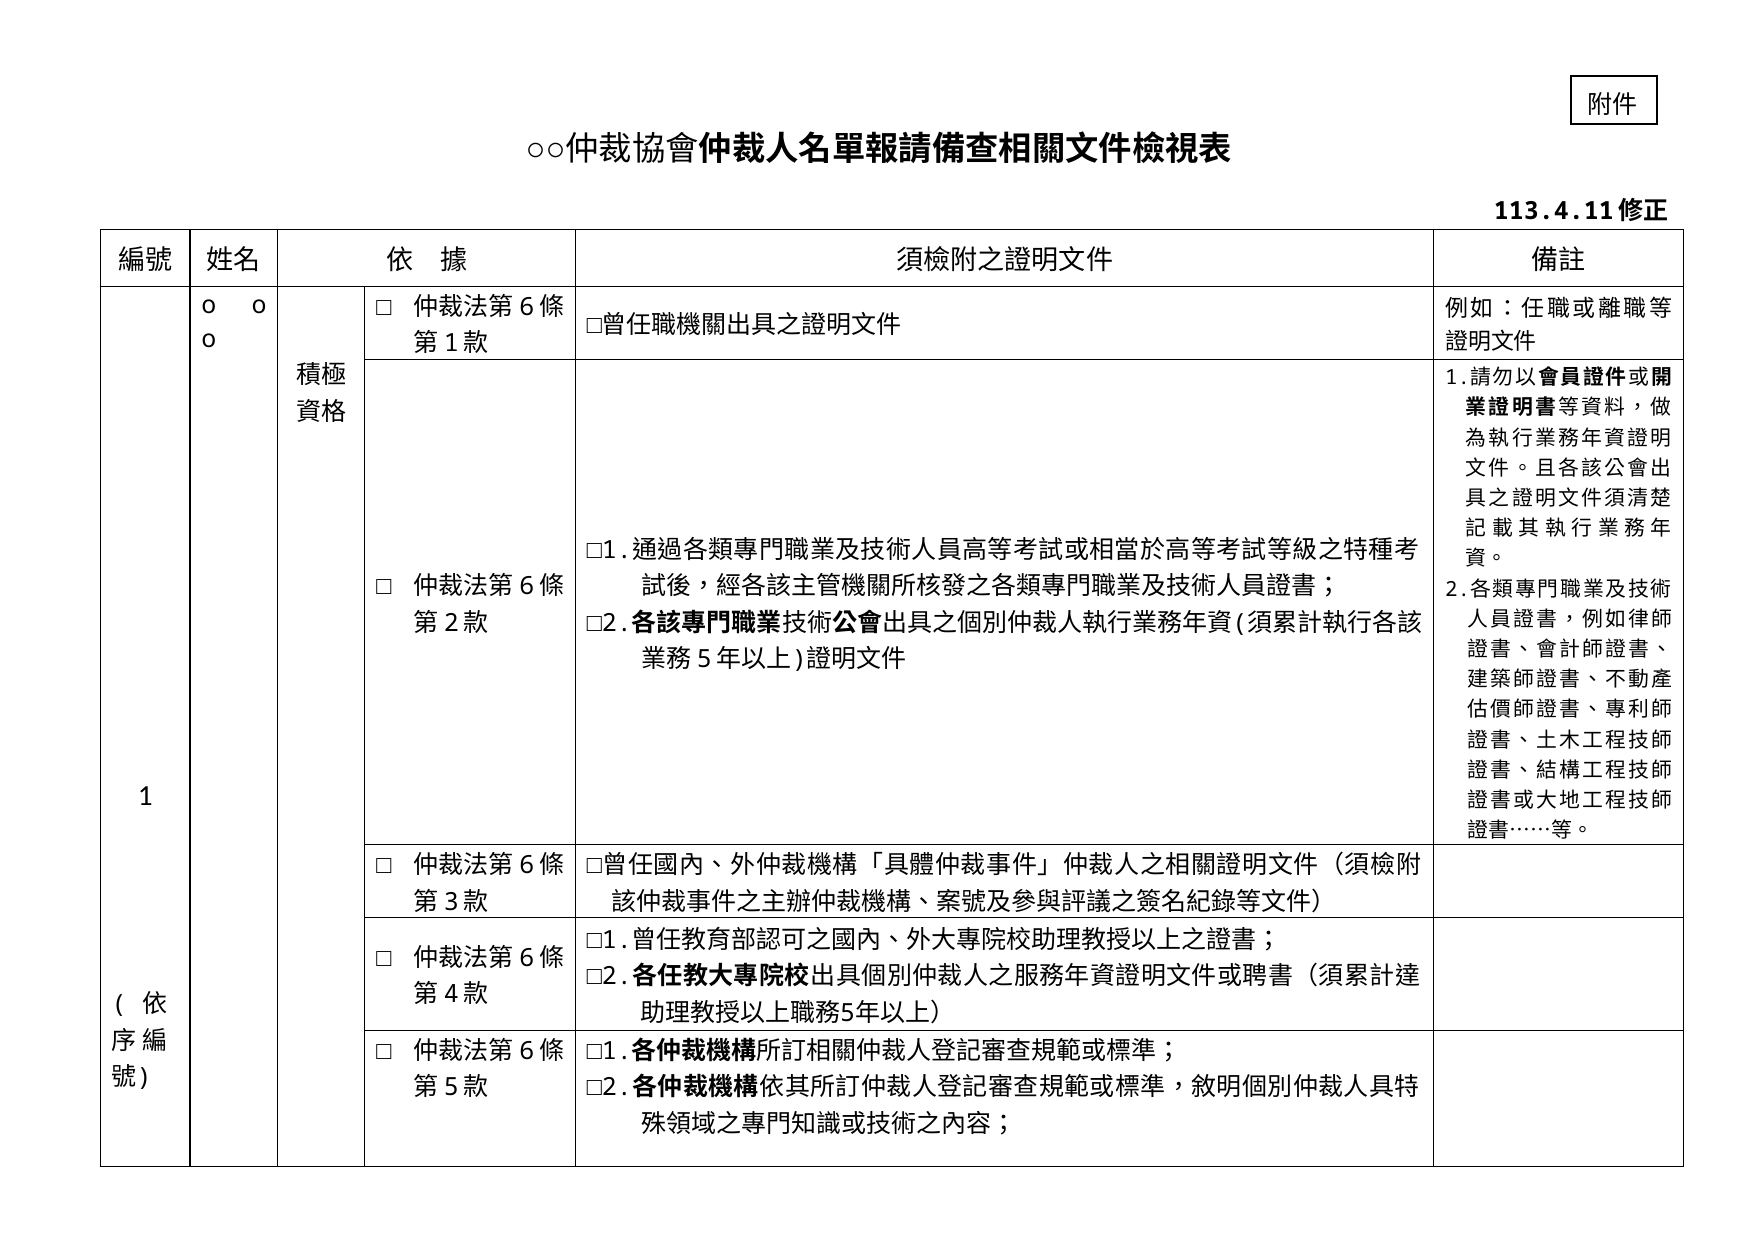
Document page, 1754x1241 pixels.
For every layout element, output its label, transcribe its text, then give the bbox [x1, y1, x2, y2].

table_cell 1 [101, 287, 189, 983]
table_cell 仲裁法第6條第2款 [365, 360, 575, 844]
table_header 依 據 [278, 230, 575, 286]
table_cell o o o [191, 287, 277, 1166]
table_cell 例如：任職或離職等證明文件 [1434, 287, 1683, 359]
text ○○仲裁協會仲裁人名單報請備查相關文件檢視表 [89, 104, 1668, 167]
table_cell □1.各仲裁機構所訂相關仲裁人登記審查規範或標準； □2.各仲裁機構依其所訂仲裁人登記審查規範或標準，敘明個別仲裁人具特殊領域之專門知識或技術之內容； [576, 1031, 1433, 1166]
table_header 編號 [101, 230, 189, 286]
table_header 備註 [1434, 230, 1683, 286]
table_cell □1.通過各類專門職業及技術人員高等考試或相當於高等考試等級之特種考試後，經各該主管機關所核發之各類專門職業及技術人員證書； □2.各該專門職業技術公會出具之個別仲裁人執行業務年資(須累計執行各該業務5年以上)證明文件 [576, 360, 1433, 844]
table_cell 仲裁法第6條第3款 [365, 845, 575, 917]
table_header 姓名 [191, 230, 277, 286]
table_cell 請勿以會員證件或開業證明書等資料，做為執行業務年資證明文件。且各該公會出具之證明文件須清楚記載其執行業務年資。 各類專門職業及技術人員證書，例如律師證書、會計師證書、建築師證書、不動產估價師證書、專利師證書、土木工程技師證書、結構工程技師證書或大地工程技師證書……等。 [1434, 360, 1683, 844]
table_cell [1434, 845, 1683, 917]
table_cell □曾任職機關出具之證明文件 [576, 287, 1433, 359]
text ○○仲裁協會仲裁人名單報請備查相關文件檢視表 [1572, 77, 1656, 123]
text 附件 [1587, 84, 1641, 116]
text 113.4.11修正 [89, 167, 1668, 229]
table_cell 仲裁法第6條第4款 [365, 918, 575, 1029]
table_cell [1434, 1031, 1683, 1166]
table_cell □曾任國內、外仲裁機構「具體仲裁事件」仲裁人之相關證明文件（須檢附該仲裁事件之主辦仲裁機構、案號及參與評議之簽名紀錄等文件） [576, 845, 1433, 917]
table_cell 積極 資格 [278, 287, 364, 1166]
table_cell □1.曾任教育部認可之國內、外大專院校助理教授以上之證書； □2.各任教大專院校出具個別仲裁人之服務年資證明文件或聘書（須累計達助理教授以上職務5年以上） [576, 918, 1433, 1029]
table_cell 仲裁法第6條第1款 [365, 287, 575, 359]
table_cell 仲裁法第6條第5款 [365, 1031, 575, 1166]
table_header 須檢附之證明文件 [576, 230, 1433, 286]
table_cell (依序編號) [101, 983, 189, 1166]
table_cell [1434, 918, 1683, 1029]
